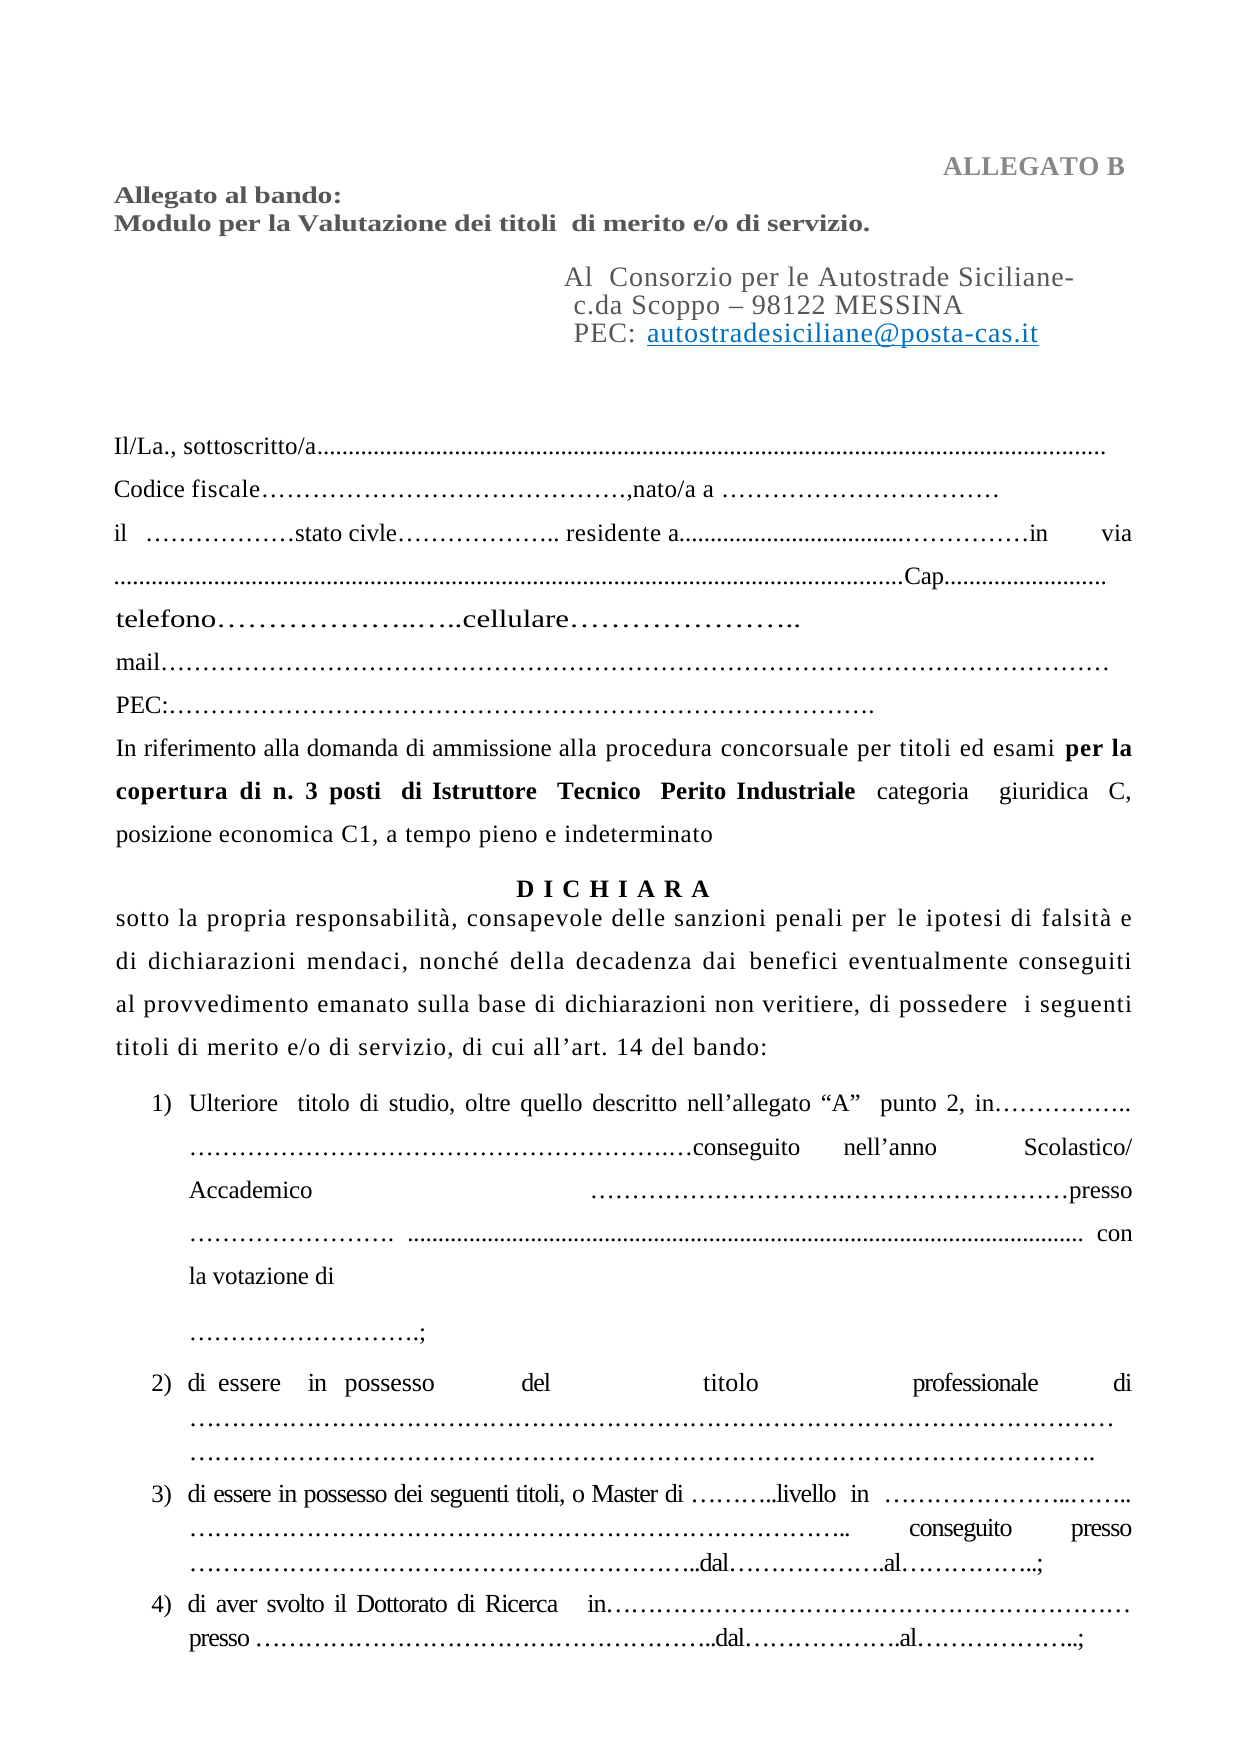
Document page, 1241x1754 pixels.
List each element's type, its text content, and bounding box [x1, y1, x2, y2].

text In riferimento alla domanda di ammissione alla procedura concorsuale per titoli ed esami per la copertura di n. 3 posti di Istruttore Tecnico Perito Industriale categoria giuridica C, posizione economica C1, a tempo pieno e indeterminato [116, 733, 1132, 848]
text Il/La., sottoscritto/a [113, 431, 1132, 460]
text Allegato al bando: [113, 181, 1132, 209]
text PEC: autostradesiciliane@posta-cas.it [113, 320, 1132, 348]
text Codice fiscale…………………………………….,nato/a a …………………………… [113, 474, 1132, 503]
text telefono………………..…..cellulare………………….. mail…………………………………………………………………………………………………… [116, 604, 1132, 676]
text ALLEGATO B [113, 150, 1132, 181]
list di essere in possesso del titolo professionale di …………………………………………………………………………………………………………………………………………………………………………………………………. [151, 1367, 1132, 1466]
text PEC:…………………………………………………………………………. [116, 690, 1132, 719]
list di aver svolto il Dottorato di Ricerca in……………………………………………………… presso ………………………………………………..dal……………….al………………..; [151, 1588, 1132, 1652]
list Ulteriore titolo di studio, oltre quello descritto nell’allegato “A” punto 2, in…………….. ………………………………………………….…conseguito nell’anno Scolastico/ Accademico ………………………….………………………presso ……………………. .............................................................................................................. con la votazione di [151, 1088, 1132, 1290]
text il ………………stato civle……………….. residente a ……………in via Cap [113, 518, 1132, 589]
text sotto la propria responsabilità, consapevole delle sanzioni penali per le ipotesi di falsità e di dichiarazioni mendaci, nonché della decadenza dai benefici eventualmente conseguiti al provvedimento emanato sulla base di dichiarazioni non veritiere, di possedere i seguenti titoli di merito e/o di servizio, di cui all’art. 14 del bando: [116, 903, 1132, 1061]
text c.da Scoppo – 98122 MESSINA [113, 292, 1132, 320]
text Modulo per la Valutazione dei titoli di merito e/o di servizio. [113, 209, 1132, 236]
list di essere in possesso dei seguenti titoli, o Master di ………..livello in …………………..…….. …………………………………………………………………….. conseguito presso ……………………………………………………..dal……………….al……………..; [151, 1478, 1132, 1577]
text ……………………….; [188, 1317, 1132, 1346]
text DICHIARA [113, 874, 1112, 903]
text Al Consorzio per le Autostrade Siciliane- [488, 264, 1132, 292]
